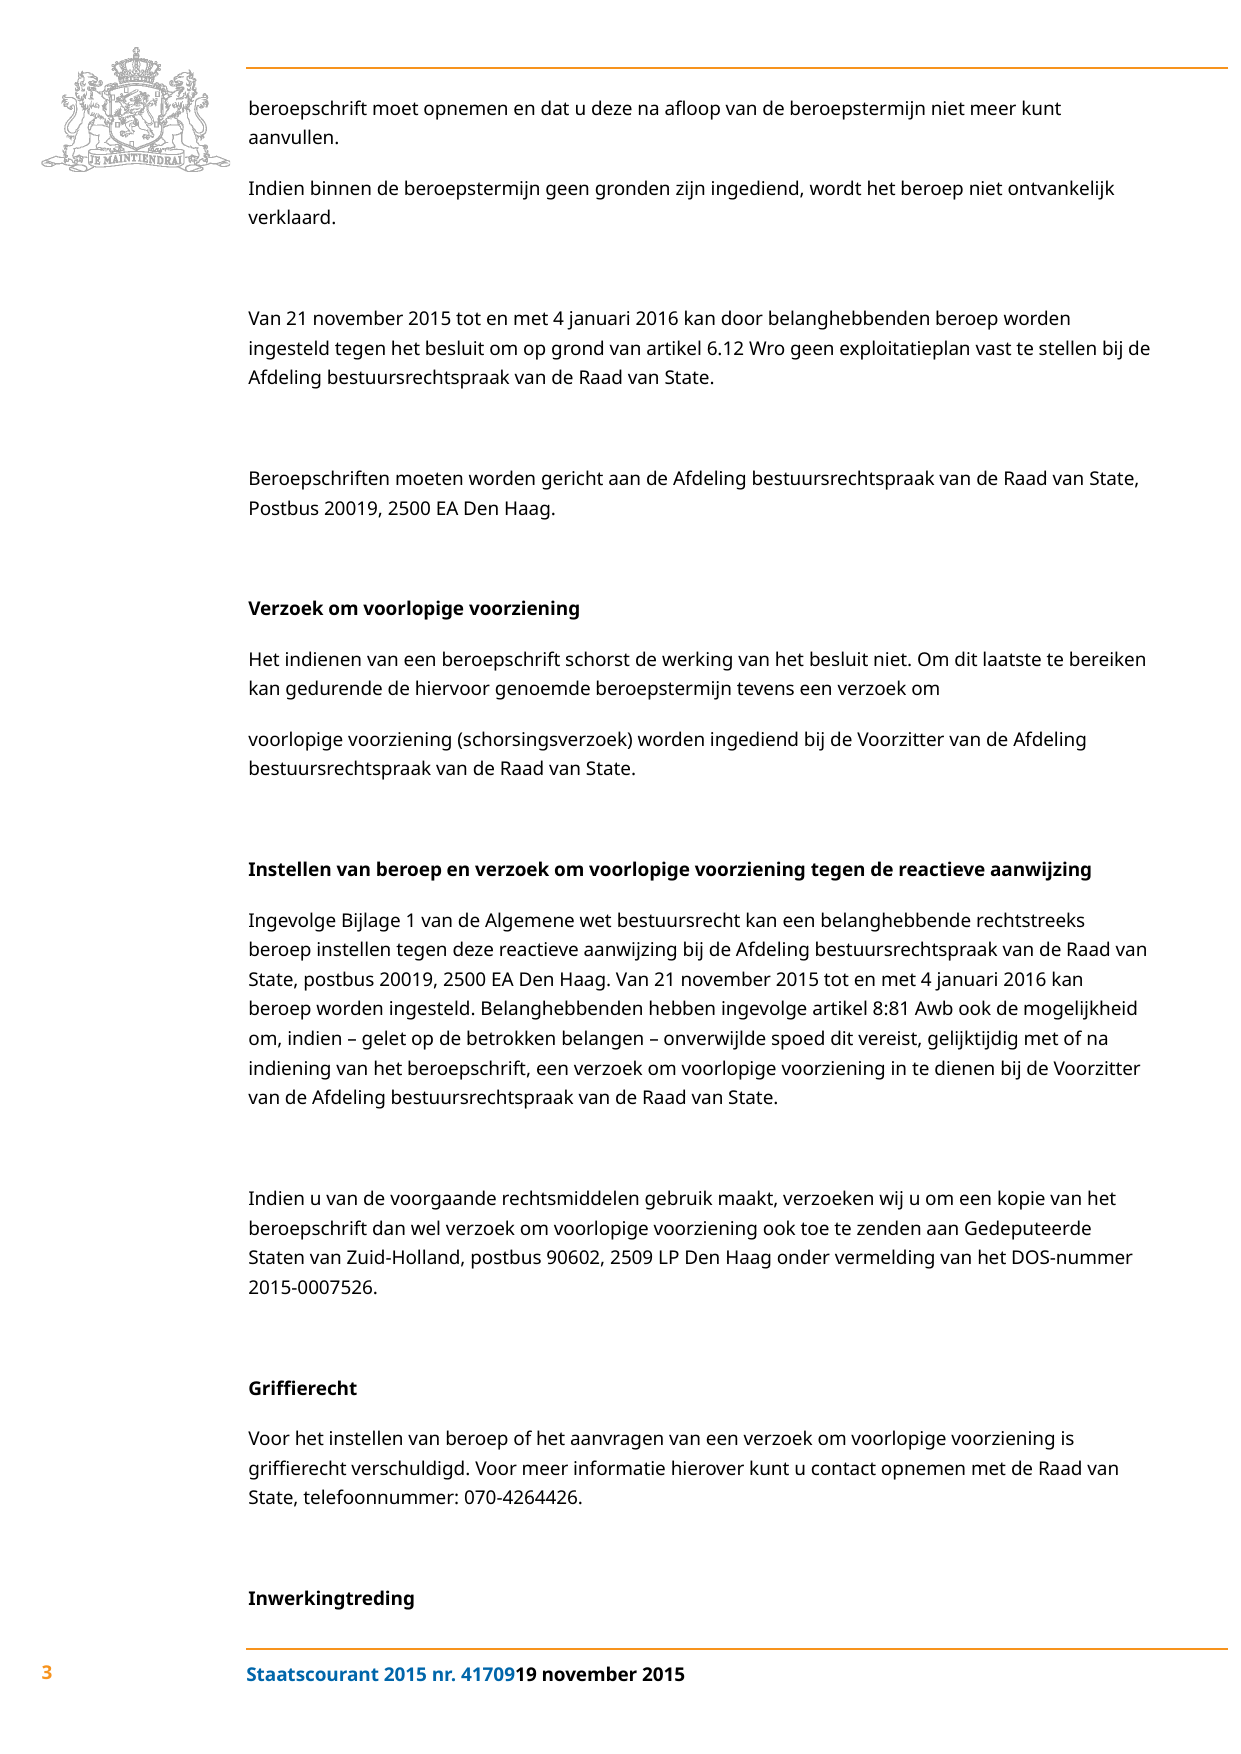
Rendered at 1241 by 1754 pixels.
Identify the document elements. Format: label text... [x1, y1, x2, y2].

text Het indienen van een beroepschrift schorst de werking van het besluit niet. Om dit laatste te bereiken kan gedurende de hiervoor genoemde beroepstermijn tevens een verzoek om [248, 646, 1152, 701]
picture [41, 47, 231, 172]
text Voor het instellen van beroep of het aanvragen van een verzoek om voorlopige voorziening is griffierecht verschuldigd. Voor meer informatie hierover kunt u contact opnemen met de Raad van State, telefoonnummer: 070-4264426. [248, 1425, 1152, 1510]
text Ingevolge Bijlage 1 van de Algemene wet bestuursrecht kan een belanghebbende rechtstreeks beroep instellen tegen deze reactieve aanwijzing bij de Afdeling bestuursrechtspraak van de Raad van State, postbus 20019, 2500 EA Den Haag. Van 21 november 2015 tot en met 4 januari 2016 kan beroep worden ingesteld. Belanghebbenden hebben ingevolge artikel 8:81 Awb ook de mogelijkheid om, indien – gelet op de betrokken belangen – onverwijlde spoed dit vereist, gelijktijdig met of na indiening van het beroepschrift, een verzoek om voorlopige voorziening in te dienen bij de Voorzitter van de Afdeling bestuursrechtspraak van de Raad van State. [248, 907, 1152, 1110]
text Van 21 november 2015 tot en met 4 januari 2016 kan door belanghebbenden beroep worden ingesteld tegen het besluit om op grond van artikel 6.12 Wro geen exploitatieplan vast te stellen bij de Afdeling bestuursrechtspraak van de Raad van State. [248, 305, 1152, 390]
text Indien u van de voorgaande rechtsmiddelen gebruik maakt, verzoeken wij u om een kopie van het beroepschrift dan wel verzoek om voorlopige voorziening ook toe te zenden aan Gedeputeerde Staten van Zuid-Holland, postbus 90602, 2509 LP Den Haag onder vermelding van het DOS-nummer 2015-0007526. [248, 1185, 1152, 1300]
text voorlopige voorziening (schorsingsverzoek) worden ingediend bij de Voorzitter van de Afdeling bestuursrechtspraak van de Raad van State. [248, 726, 1152, 781]
text Inwerkingtreding [248, 1585, 1152, 1611]
text Indien binnen de beroepstermijn geen gronden zijn ingediend, wordt het beroep niet ontvankelijk verklaard. [248, 175, 1152, 230]
text Instellen van beroep en verzoek om voorlopige voorziening tegen de reactieve aanwijzing [248, 856, 1152, 882]
text Griffierecht [248, 1375, 1152, 1401]
text Beroepschriften moeten worden gericht aan de Afdeling bestuursrechtspraak van de Raad van State, Postbus 20019, 2500 EA Den Haag. [248, 465, 1152, 521]
text Verzoek om voorlopige voorziening [248, 596, 1152, 621]
text beroepschrift moet opnemen en dat u deze na afloop van de beroepstermijn niet meer kunt aanvullen. [248, 95, 1152, 150]
